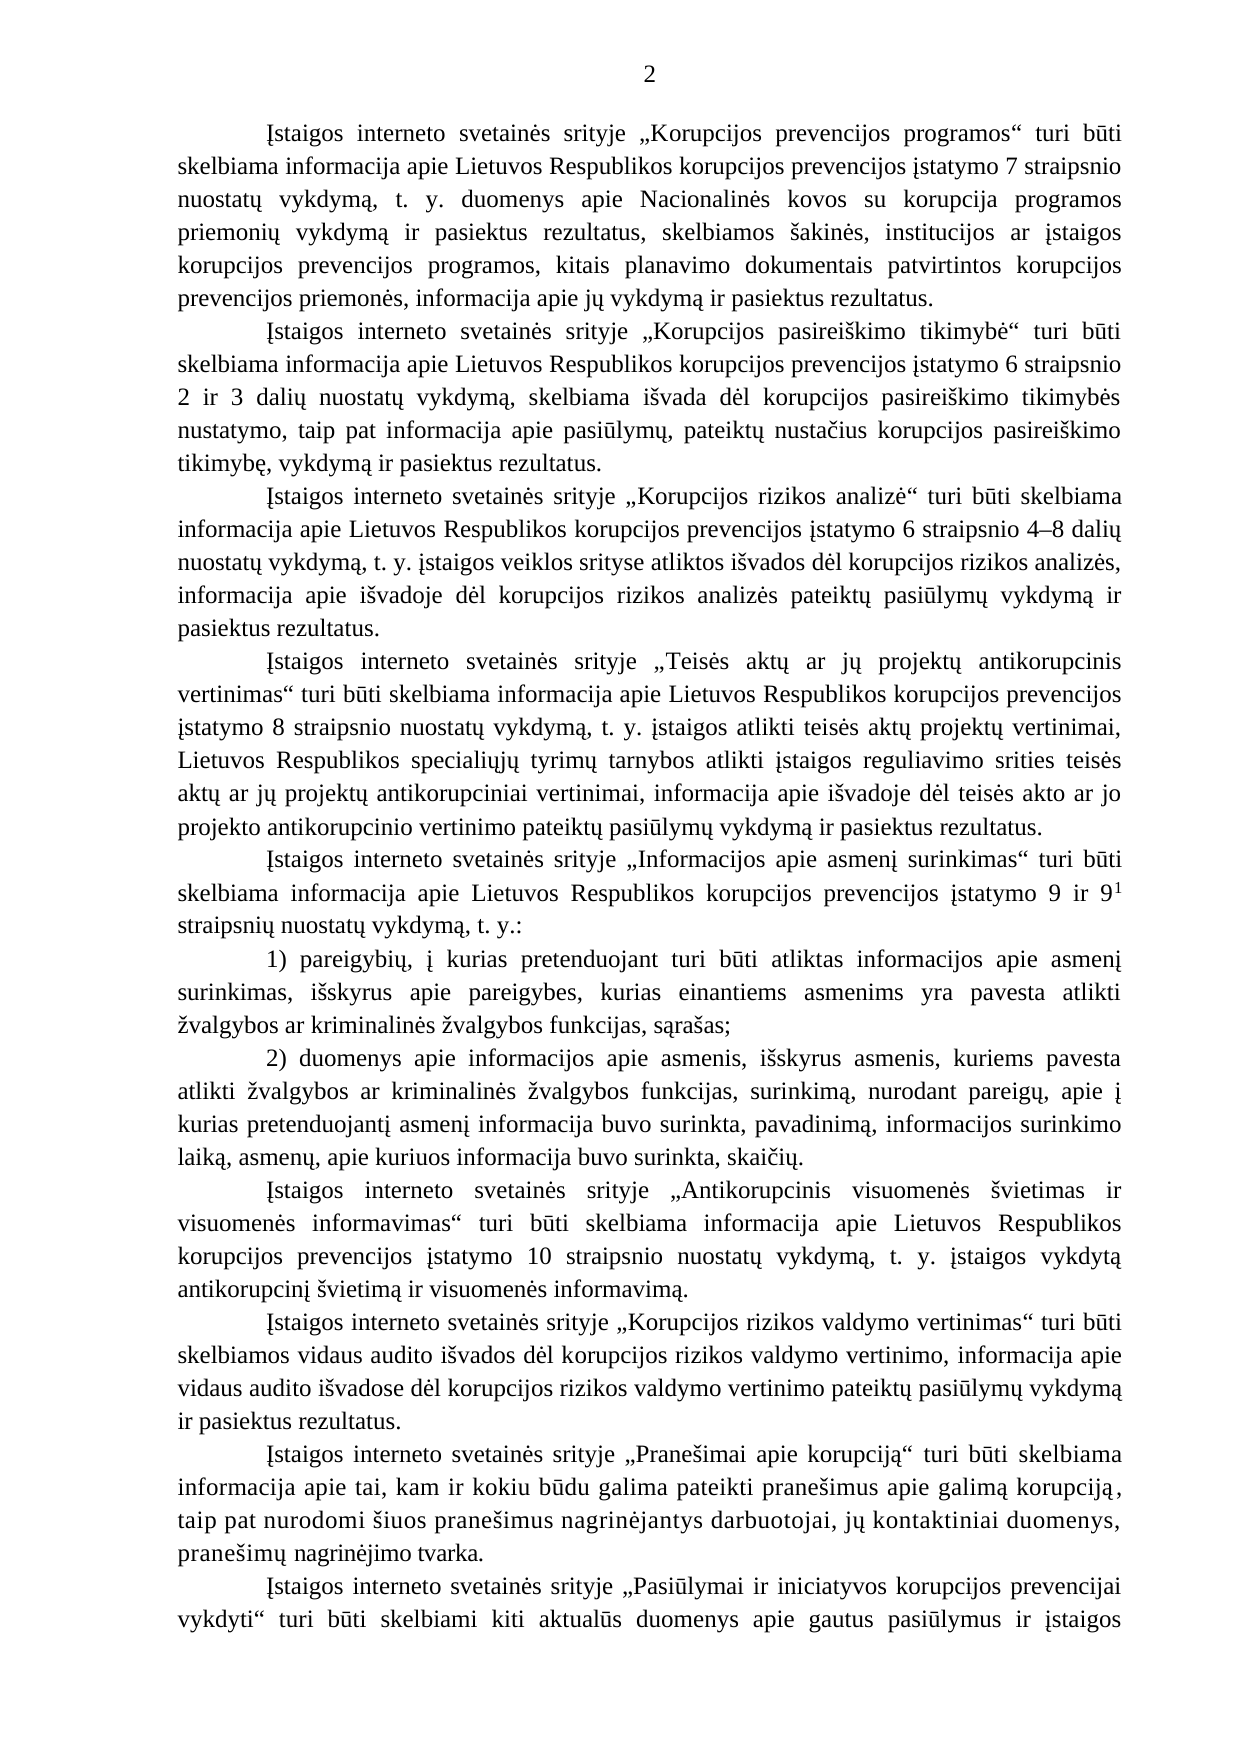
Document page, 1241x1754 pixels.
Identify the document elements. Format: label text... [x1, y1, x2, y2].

text Įstaigos interneto svetainės srityje „Pasiūlymai ir iniciatyvos korupcijos prevencijai vykdyti“ turi būti skelbiami kiti aktualūs duomenys apie gautus pasiūlymus ir įstaigos [177, 1571, 1122, 1633]
text Įstaigos interneto svetainės srityje „Korupcijos prevencijos programos“ turi būti skelbiama informacija apie Lietuvos Respublikos korupcijos prevencijos įstatymo 7 straipsnio nuostatų vykdymą, t. y. duomenys apie Nacionalinės kovos su korupcija programos priemonių vykdymą ir pasiektus rezultatus, skelbiamos šakinės, institucijos ar įstaigos korupcijos prevencijos programos, kitais planavimo dokumentais patvirtintos korupcijos prevencijos priemonės, informacija apie jų vykdymą ir pasiektus rezultatus. [177, 118, 1122, 312]
text Įstaigos interneto svetainės srityje „Korupcijos pasireiškimo tikimybė“ turi būti skelbiama informacija apie Lietuvos Respublikos korupcijos prevencijos įstatymo 6 straipsnio 2 ir 3 dalių nuostatų vykdymą, skelbiama išvada dėl korupcijos pasireiškimo tikimybės nustatymo, taip pat informacija apie pasiūlymų, pateiktų nustačius korupcijos pasireiškimo tikimybę, vykdymą ir pasiektus rezultatus. [177, 316, 1122, 477]
text Įstaigos interneto svetainės srityje „Korupcijos rizikos valdymo vertinimas“ turi būti skelbiamos vidaus audito išvados dėl korupcijos rizikos valdymo vertinimo, informacija apie vidaus audito išvadose dėl korupcijos rizikos valdymo vertinimo pateiktų pasiūlymų vykdymą ir pasiektus rezultatus. [177, 1307, 1122, 1435]
text 1) pareigybių, į kurias pretenduojant turi būti atliktas informacijos apie asmenį surinkimas, išskyrus apie pareigybes, kurias einantiems asmenims yra pavesta atlikti žvalgybos ar kriminalinės žvalgybos funkcijas, sąrašas; [177, 944, 1122, 1038]
text 2) duomenys apie informacijos apie asmenis, išskyrus asmenis, kuriems pavesta atlikti žvalgybos ar kriminalinės žvalgybos funkcijas, surinkimą, nurodant pareigų, apie į kurias pretenduojantį asmenį informacija buvo surinkta, pavadinimą, informacijos surinkimo laiką, asmenų, apie kuriuos informacija buvo surinkta, skaičių. [177, 1043, 1122, 1171]
text Įstaigos interneto svetainės srityje „Teisės aktų ar jų projektų antikorupcinis vertinimas“ turi būti skelbiama informacija apie Lietuvos Respublikos korupcijos prevencijos įstatymo 8 straipsnio nuostatų vykdymą, t. y. įstaigos atlikti teisės aktų projektų vertinimai, Lietuvos Respublikos specialiųjų tyrimų tarnybos atlikti įstaigos reguliavimo srities teisės aktų ar jų projektų antikorupciniai vertinimai, informacija apie išvadoje dėl teisės akto ar jo projekto antikorupcinio vertinimo pateiktų pasiūlymų vykdymą ir pasiektus rezultatus. [177, 646, 1122, 840]
text Įstaigos interneto svetainės srityje „Antikorupcinis visuomenės švietimas ir visuomenės informavimas“ turi būti skelbiama informacija apie Lietuvos Respublikos korupcijos prevencijos įstatymo 10 straipsnio nuostatų vykdymą, t. y. įstaigos vykdytą antikorupcinį švietimą ir visuomenės informavimą. [177, 1175, 1122, 1303]
text Įstaigos interneto svetainės srityje „Informacijos apie asmenį surinkimas“ turi būti skelbiama informacija apie Lietuvos Respublikos korupcijos prevencijos įstatymo 9 ir 91 straipsnių nuostatų vykdymą, t. y.: [177, 844, 1122, 939]
text Įstaigos interneto svetainės srityje „Pranešimai apie korupciją“ turi būti skelbiama informacija apie tai, kam ir kokiu būdu galima pateikti pranešimus apie galimą korupciją, taip pat nurodomi šiuos pranešimus nagrinėjantys darbuotojai, jų kontaktiniai duomenys, pranešimų nagrinėjimo tvarka. [177, 1439, 1122, 1567]
text Įstaigos interneto svetainės srityje „Korupcijos rizikos analizė“ turi būti skelbiama informacija apie Lietuvos Respublikos korupcijos prevencijos įstatymo 6 straipsnio 4–8 dalių nuostatų vykdymą, t. y. įstaigos veiklos srityse atliktos išvados dėl korupcijos rizikos analizės, informacija apie išvadoje dėl korupcijos rizikos analizės pateiktų pasiūlymų vykdymą ir pasiektus rezultatus. [177, 481, 1122, 642]
